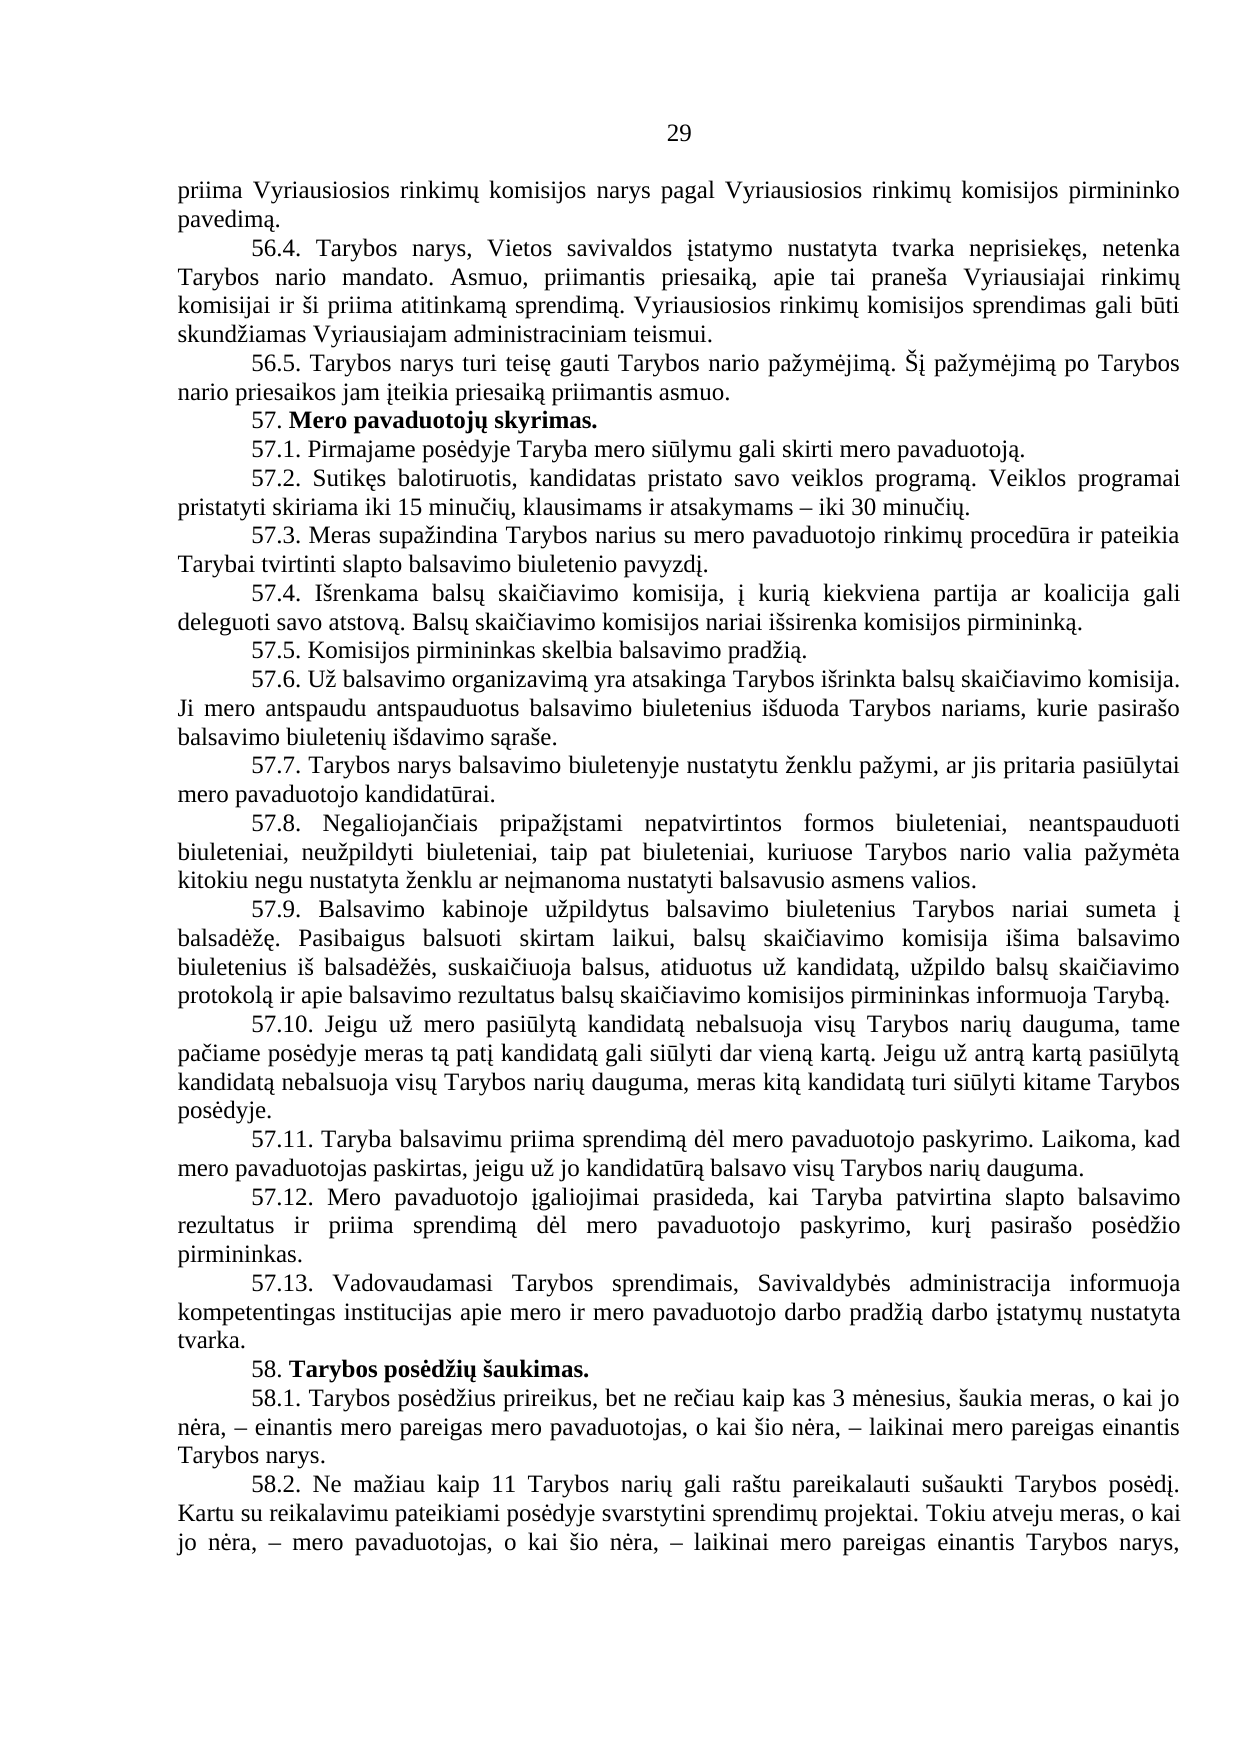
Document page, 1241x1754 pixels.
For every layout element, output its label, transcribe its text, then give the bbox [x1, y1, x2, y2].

text 57.7. Tarybos narys balsavimo biuletenyje nustatytu ženklu pažymi, ar jis pritaria pasiūlytai mero pavaduotojo kandidatūrai. [177, 751, 1181, 808]
text 58.1. Tarybos posėdžius prireikus, bet ne rečiau kaip kas 3 mėnesius, šaukia meras, o kai jo nėra, – einantis mero pareigas mero pavaduotojas, o kai šio nėra, – laikinai mero pareigas einantis Tarybos narys. [177, 1383, 1181, 1469]
text 57.1. Pirmajame posėdyje Taryba mero siūlymu gali skirti mero pavaduotoją. [177, 434, 1181, 463]
text 57.8. Negaliojančiais pripažįstami nepatvirtintos formos biuleteniai, neantspauduoti biuleteniai, neužpildyti biuleteniai, taip pat biuleteniai, kuriuose Tarybos nario valia pažymėta kitokiu negu nustatyta ženklu ar neįmanoma nustatyti balsavusio asmens valios. [177, 808, 1181, 894]
text 57.6. Už balsavimo organizavimą yra atsakinga Tarybos išrinkta balsų skaičiavimo komisija. Ji mero antspaudu antspauduotus balsavimo biuletenius išduoda Tarybos nariams, kurie pasirašo balsavimo biuletenių išdavimo sąraše. [177, 664, 1181, 751]
text 57.4. Išrenkama balsų skaičiavimo komisija, į kurią kiekviena partija ar koalicija gali deleguoti savo atstovą. Balsų skaičiavimo komisijos nariai išsirenka komisijos pirmininką. [177, 578, 1181, 636]
text 58. Tarybos posėdžių šaukimas. [251, 1354, 1181, 1383]
text 58.2. Ne mažiau kaip 11 Tarybos narių gali raštu pareikalauti sušaukti Tarybos posėdį. Kartu su reikalavimu pateikiami posėdyje svarstytini sprendimų projektai. Tokiu atveju meras, o kai jo nėra, – mero pavaduotojas, o kai šio nėra, – laikinai mero pareigas einantis Tarybos narys, [177, 1469, 1181, 1556]
text 57.13. Vadovaudamasi Tarybos sprendimais, Savivaldybės administracija informuoja kompetentingas institucijas apie mero ir mero pavaduotojo darbo pradžią darbo įstatymų nustatyta tvarka. [177, 1268, 1181, 1354]
text 57.10. Jeigu už mero pasiūlytą kandidatą nebalsuoja visų Tarybos narių dauguma, tame pačiame posėdyje meras tą patį kandidatą gali siūlyti dar vieną kartą. Jeigu už antrą kartą pasiūlytą kandidatą nebalsuoja visų Tarybos narių dauguma, meras kitą kandidatą turi siūlyti kitame Tarybos posėdyje. [177, 1009, 1181, 1124]
text 57.9. Balsavimo kabinoje užpildytus balsavimo biuletenius Tarybos nariai sumeta į balsadėžę. Pasibaigus balsuoti skirtam laikui, balsų skaičiavimo komisija išima balsavimo biuletenius iš balsadėžės, suskaičiuoja balsus, atiduotus už kandidatą, užpildo balsų skaičiavimo protokolą ir apie balsavimo rezultatus balsų skaičiavimo komisijos pirmininkas informuoja Tarybą. [177, 894, 1181, 1009]
text 56.5. Tarybos narys turi teisę gauti Tarybos nario pažymėjimą. Šį pažymėjimą po Tarybos nario priesaikos jam įteikia priesaiką priimantis asmuo. [177, 348, 1181, 406]
text priima Vyriausiosios rinkimų komisijos narys pagal Vyriausiosios rinkimų komisijos pirmininko pavedimą. [177, 176, 1181, 233]
text 57.3. Meras supažindina Tarybos narius su mero pavaduotojo rinkimų procedūra ir pateikia Tarybai tvirtinti slapto balsavimo biuletenio pavyzdį. [177, 521, 1181, 578]
text 57.11. Taryba balsavimu priima sprendimą dėl mero pavaduotojo paskyrimo. Laikoma, kad mero pavaduotojas paskirtas, jeigu už jo kandidatūrą balsavo visų Tarybos narių dauguma. [177, 1124, 1181, 1182]
text 56.4. Tarybos narys, Vietos savivaldos įstatymo nustatyta tvarka neprisiekęs, netenka Tarybos nario mandato. Asmuo, priimantis priesaiką, apie tai praneša Vyriausiajai rinkimų komisijai ir ši priima atitinkamą sprendimą. Vyriausiosios rinkimų komisijos sprendimas gali būti skundžiamas Vyriausiajam administraciniam teismui. [177, 233, 1181, 348]
text 57.5. Komisijos pirmininkas skelbia balsavimo pradžią. [177, 636, 1181, 664]
text 57.12. Mero pavaduotojo įgaliojimai prasideda, kai Taryba patvirtina slapto balsavimo rezultatus ir priima sprendimą dėl mero pavaduotojo paskyrimo, kurį pasirašo posėdžio pirmininkas. [177, 1182, 1181, 1268]
text 57.2. Sutikęs balotiruotis, kandidatas pristato savo veiklos programą. Veiklos programai pristatyti skiriama iki 15 minučių, klausimams ir atsakymams – iki 30 minučių. [177, 463, 1181, 521]
text 57. Mero pavaduotojų skyrimas. [251, 406, 1181, 434]
